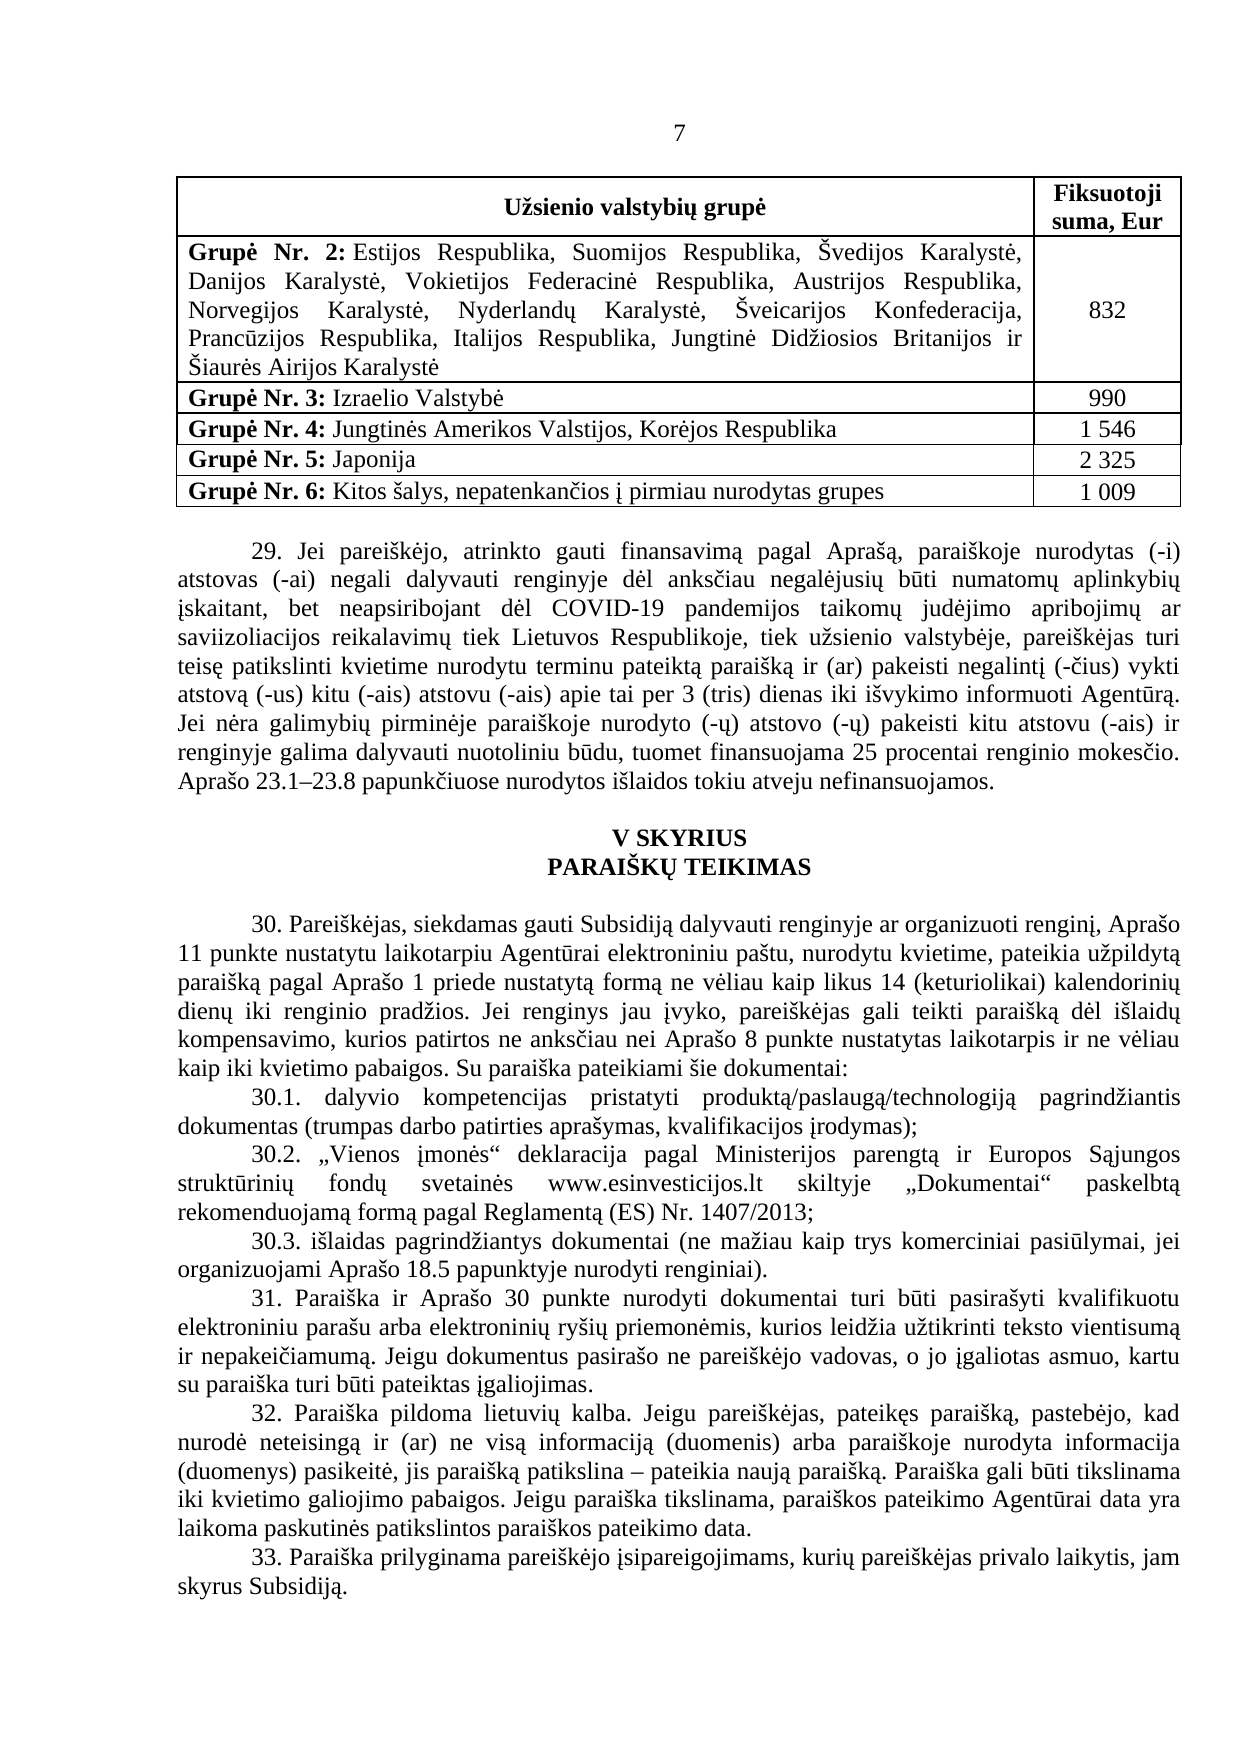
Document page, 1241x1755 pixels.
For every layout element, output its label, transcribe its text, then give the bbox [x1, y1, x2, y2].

table_header Užsienio valstybių grupė [178, 178, 1033, 235]
text 30. Pareiškėjas, siekdamas gauti Subsidiją dalyvauti renginyje ar organizuoti renginį, Aprašo 11 punkte nustatytu laikotarpiu Agentūrai elektroniniu paštu, nurodytu kvietime, pateikia užpildytą paraišką pagal Aprašo 1 priede nustatytą formą ne vėliau kaip likus 14 (keturiolikai) kalendorinių dienų iki renginio pradžios. Jei renginys jau įvyko, pareiškėjas gali teikti paraišką dėl išlaidų kompensavimo, kurios patirtos ne anksčiau nei Aprašo 8 punkte nustatytas laikotarpis ir ne vėliau kaip iki kvietimo pabaigos. Su paraiška pateikiami šie dokumentai: [177, 909, 1181, 1082]
table_cell Grupė Nr. 5: Japonija [177, 445, 1033, 475]
text V SKYRIUS [177, 823, 1181, 852]
text 33. Paraiška prilyginama pareiškėjo įsipareigojimams, kurių pareiškėjas privalo laikytis, jam skyrus Subsidiją. [177, 1542, 1181, 1599]
text 30.3. išlaidas pagrindžiantys dokumentai (ne mažiau kaip trys komerciniai pasiūlymai, jei organizuojami Aprašo 18.5 papunktyje nurodyti renginiai). [177, 1226, 1181, 1283]
table_cell 1 009 [1034, 476, 1180, 506]
table_cell 990 [1035, 383, 1180, 412]
text 31. Paraiška ir Aprašo 30 punkte nurodyti dokumentai turi būti pasirašyti kvalifikuotu elektroniniu parašu arba elektroninių ryšių priemonėmis, kurios leidžia užtikrinti teksto vientisumą ir nepakeičiamumą. Jeigu dokumentus pasirašo ne pareiškėjo vadovas, o jo įgaliotas asmuo, kartu su paraiška turi būti pateiktas įgaliojimas. [177, 1283, 1181, 1398]
text 29. Jei pareiškėjo, atrinkto gauti finansavimą pagal Aprašą, paraiškoje nurodytas (-i) atstovas (-ai) negali dalyvauti renginyje dėl anksčiau negalėjusių būti numatomų aplinkybių įskaitant, bet neapsiribojant dėl COVID-19 pandemijos taikomų judėjimo apribojimų ar saviizoliacijos reikalavimų tiek Lietuvos Respublikoje, tiek užsienio valstybėje, pareiškėjas turi teisę patikslinti kvietime nurodytu terminu pateiktą paraišką ir (ar) pakeisti negalintį (-čius) vykti atstovą (-us) kitu (-ais) atstovu (-ais) apie tai per 3 (tris) dienas iki išvykimo informuoti Agentūrą. Jei nėra galimybių pirminėje paraiškoje nurodyto (-ų) atstovo (-ų) pakeisti kitu atstovu (-ais) ir renginyje galima dalyvauti nuotoliniu būdu, tuomet finansuojama 25 procentai renginio mokesčio. Aprašo 23.1–23.8 papunkčiuose nurodytos išlaidos tokiu atveju nefinansuojamos. [177, 536, 1181, 794]
table_cell Grupė Nr. 4: Jungtinės Amerikos Valstijos, Korėjos Respublika [178, 414, 1033, 443]
table_cell Grupė Nr. 2: Estijos Respublika, Suomijos Respublika, Švedijos Karalystė, Danijos Karalystė, Vokietijos Federacinė Respublika, Austrijos Respublika, Norvegijos Karalystė, Nyderlandų Karalystė, Šveicarijos Konfederacija, Prancūzijos Respublika, Italijos Respublika, Jungtinė Didžiosios Britanijos ir Šiaurės Airijos Karalystė [178, 237, 1033, 381]
table_header Fiksuotoji suma, Eur [1035, 178, 1180, 235]
text 30.2. „Vienos įmonės“ deklaracija pagal Ministerijos parengtą ir Europos Sąjungos struktūrinių fondų svetainės www.esinvesticijos.lt skiltyje „Dokumentai“ paskelbtą rekomenduojamą formą pagal Reglamentą (ES) Nr. 1407/2013; [177, 1139, 1181, 1226]
table_cell 1 546 [1035, 414, 1180, 443]
text PARAIŠKŲ TEIKIMAS [177, 852, 1181, 881]
text 30.1. dalyvio kompetencijas pristatyti produktą/paslaugą/technologiją pagrindžiantis dokumentas (trumpas darbo patirties aprašymas, kvalifikacijos įrodymas); [177, 1082, 1181, 1139]
table_cell 832 [1035, 237, 1180, 381]
table_cell 2 325 [1034, 445, 1180, 475]
text 32. Paraiška pildoma lietuvių kalba. Jeigu pareiškėjas, pateikęs paraišką, pastebėjo, kad nurodė neteisingą ir (ar) ne visą informaciją (duomenis) arba paraiškoje nurodyta informacija (duomenys) pasikeitė, jis paraišką patikslina – pateikia naują paraišką. Paraiška gali būti tikslinama iki kvietimo galiojimo pabaigos. Jeigu paraiška tikslinama, paraiškos pateikimo Agentūrai data yra laikoma paskutinės patikslintos paraiškos pateikimo data. [177, 1398, 1181, 1542]
table_cell Grupė Nr. 3: Izraelio Valstybė [178, 383, 1033, 412]
table_cell Grupė Nr. 6: Kitos šalys, nepatenkančios į pirmiau nurodytas grupes [177, 476, 1033, 506]
